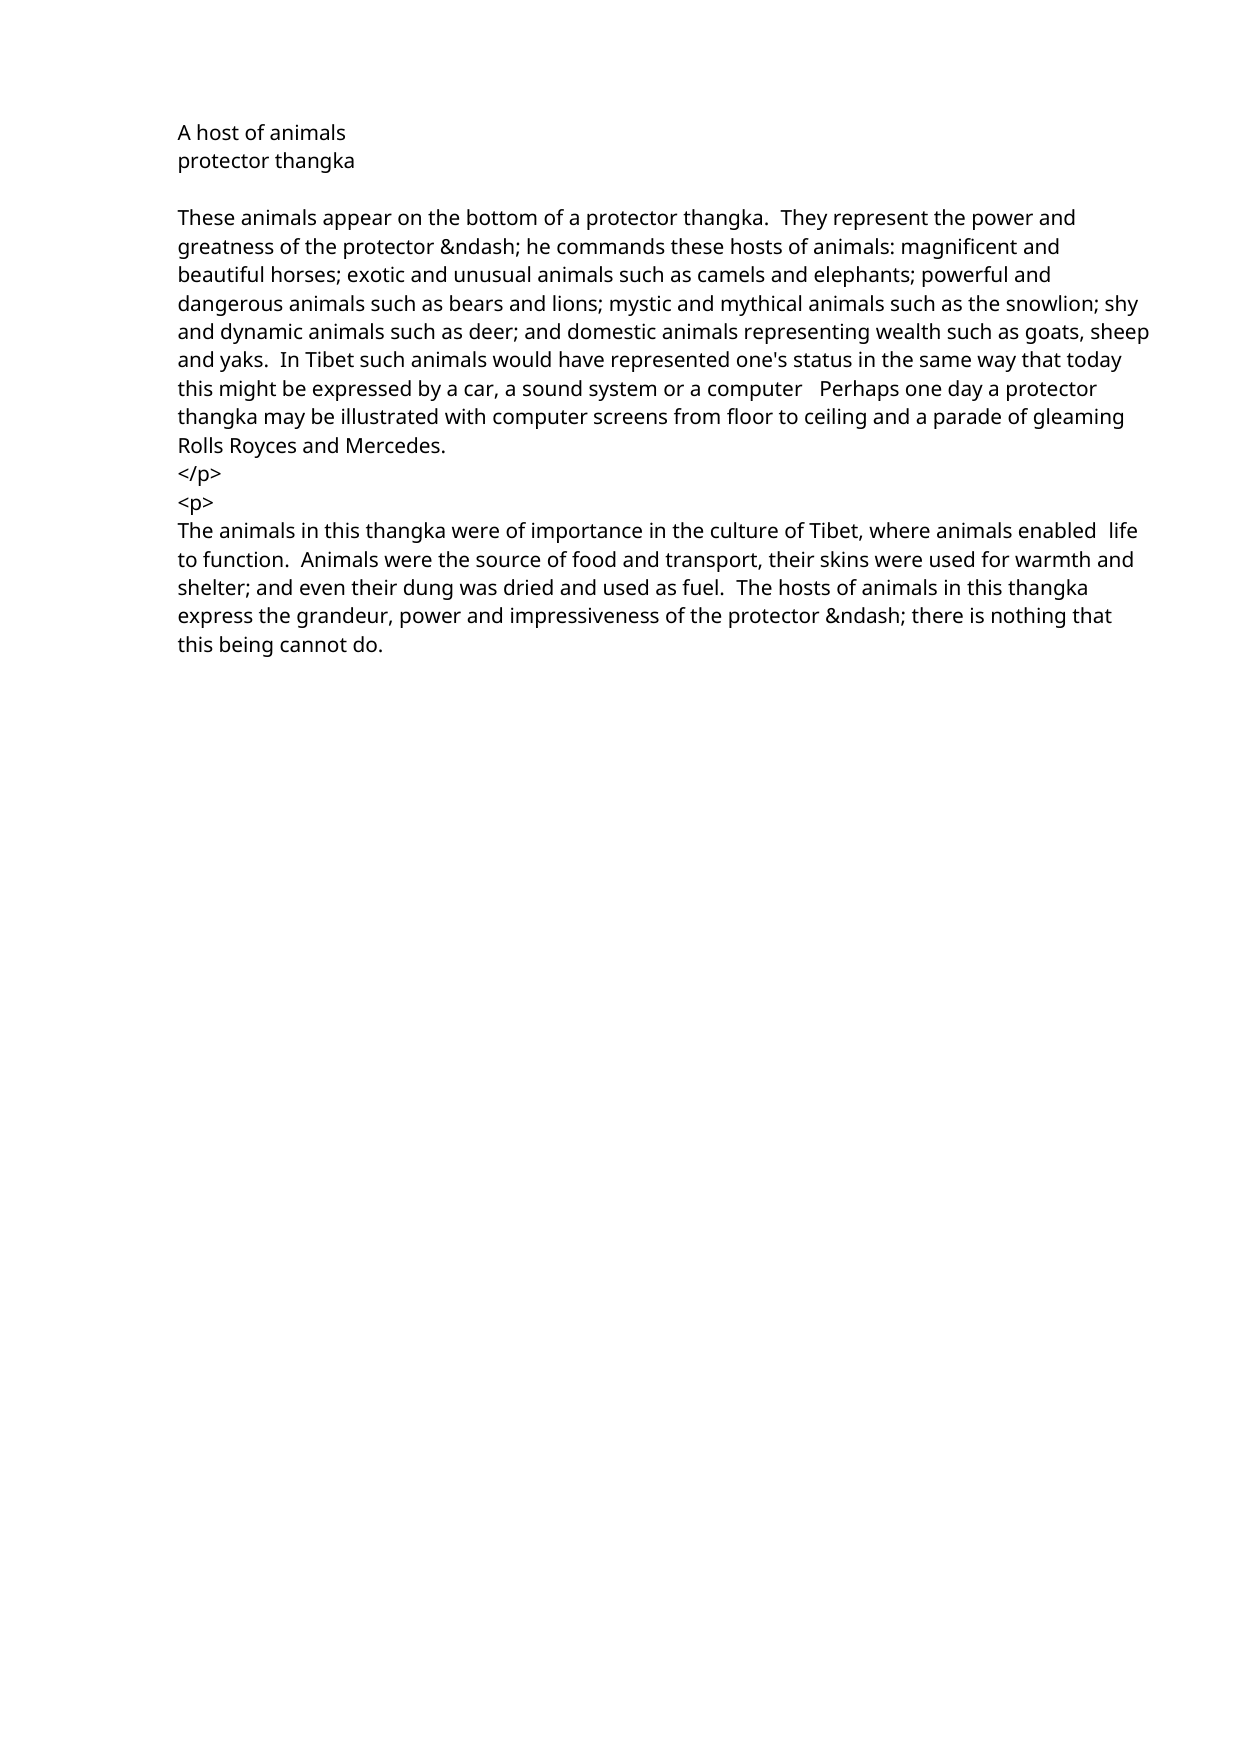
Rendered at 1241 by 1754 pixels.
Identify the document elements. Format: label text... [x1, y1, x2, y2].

text A host of animals protector thangka These animals appear on the bottom of a protector thangka. They represent the power and greatness of the protector &ndash; he commands these hosts of animals: magnificent and beautiful horses; exotic and unusual animals such as camels and elephants; powerful and dangerous animals such as bears and lions; mystic and mythical animals such as the snowlion; shy and dynamic animals such as deer; and domestic animals representing wealth such as goats, sheep and yaks. In Tibet such animals would have represented one's status in the same way that today this might be expressed by a car, a sound system or a computer Perhaps one day a protector thangka may be illustrated with computer screens from floor to ceiling and a parade of gleaming Rolls Royces and Mercedes. </p> <p> The animals in this thangka were of importance in the culture of Tibet, where animals enabled life to function. Animals were the source of food and transport, their skins were used for warmth and shelter; and even their dung was dried and used as fuel. The hosts of animals in this thangka express the grandeur, power and impressiveness of the protector &ndash; there is nothing that this being cannot do. [177, 118, 1152, 658]
